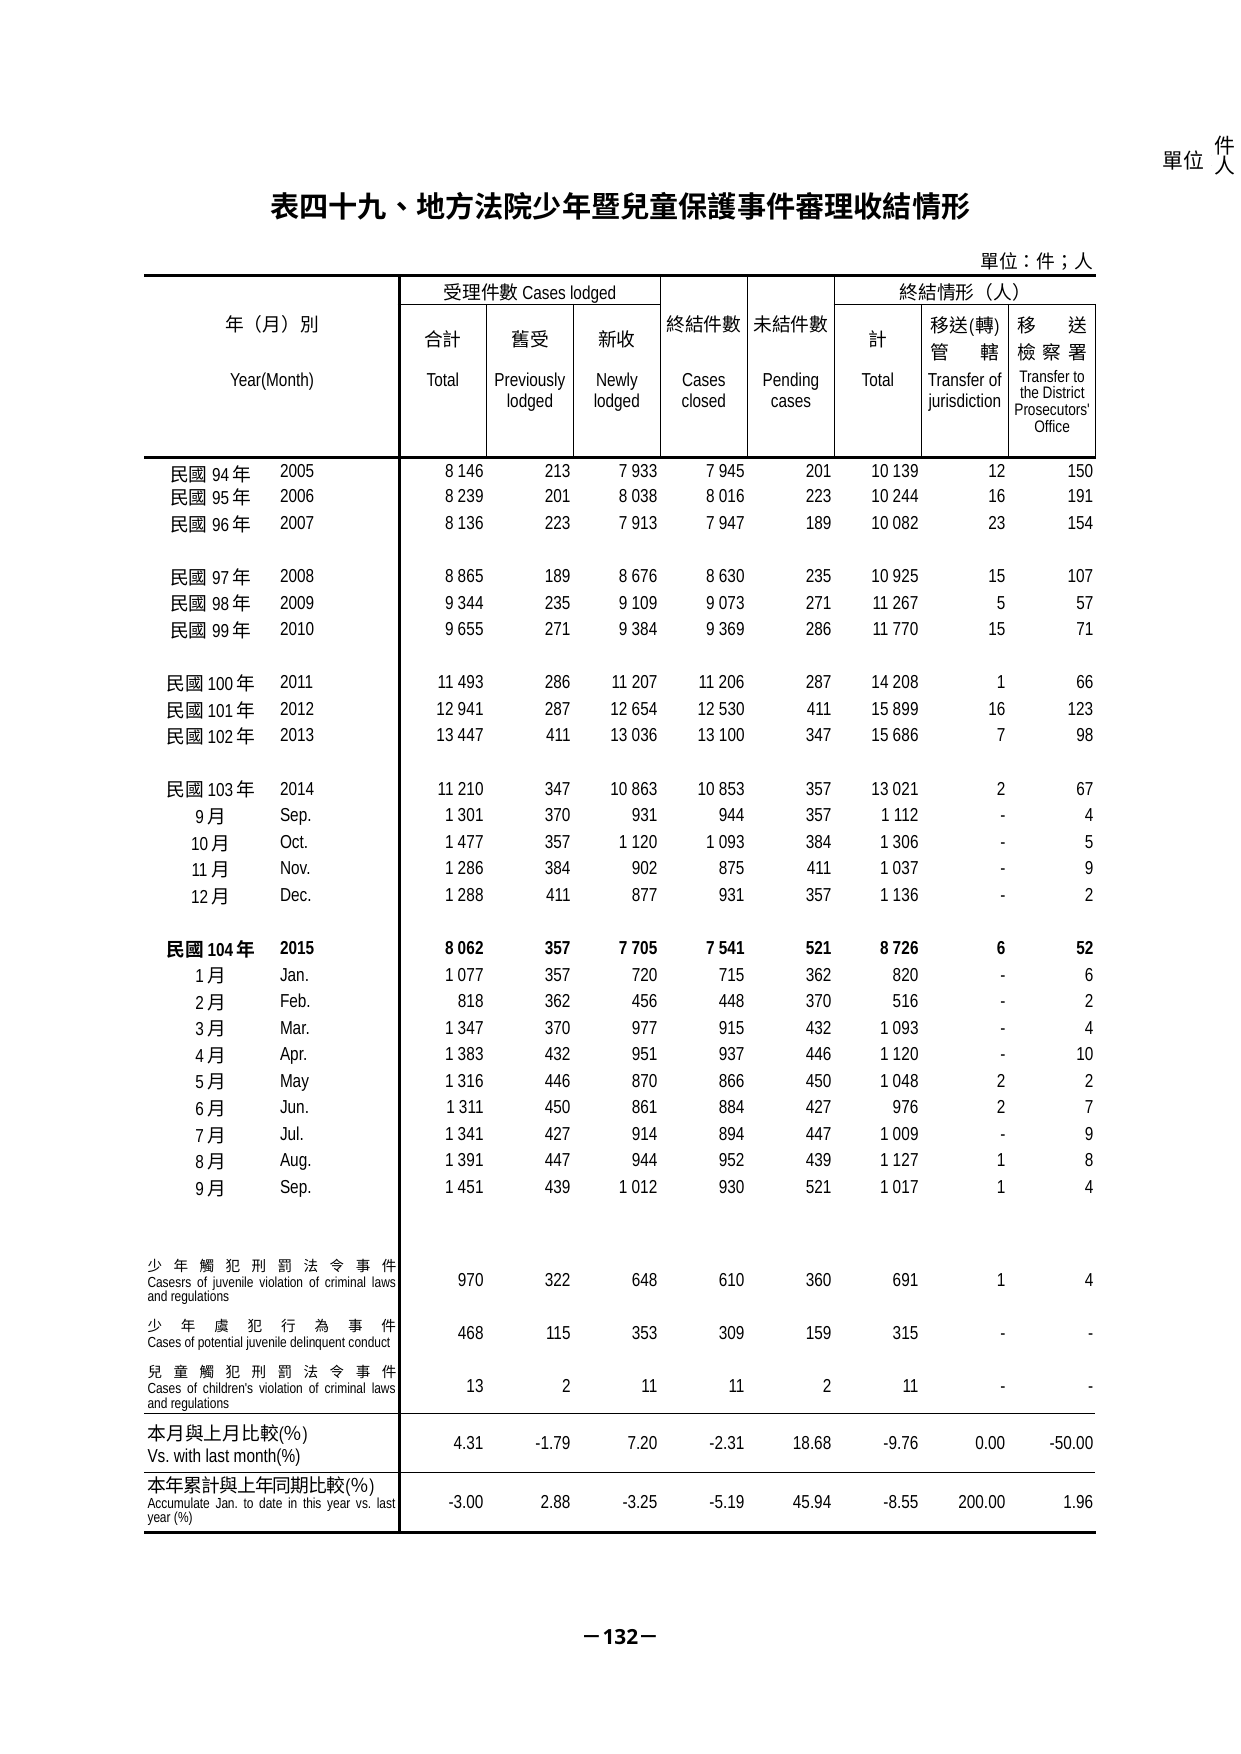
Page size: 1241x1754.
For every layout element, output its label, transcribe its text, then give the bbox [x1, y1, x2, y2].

table_cell 移送 檢察署 [1009, 305, 1095, 369]
table_cell 11 [834, 1359, 921, 1412]
table_cell 民國 94年 [144, 459, 277, 483]
table_cell 271 [747, 589, 834, 616]
table_cell 12 530 [660, 695, 747, 722]
table_cell 15 [921, 616, 1008, 642]
table_cell [144, 536, 277, 562]
table_cell Aug. [277, 1147, 398, 1173]
table_cell 191 [1008, 483, 1096, 509]
table_cell 66 [1008, 669, 1096, 695]
table_cell 9月 [144, 1174, 277, 1200]
table_cell 235 [486, 589, 573, 616]
table_cell 2011 [277, 669, 398, 695]
table_cell - [921, 961, 1008, 987]
table_cell 8月 [144, 1147, 277, 1173]
table_cell 11 207 [573, 669, 660, 695]
table_cell 2015 [277, 934, 398, 961]
table_cell 8 146 [401, 459, 486, 483]
table_cell 691 [834, 1253, 921, 1306]
table_cell 189 [747, 509, 834, 536]
table_cell 456 [573, 988, 660, 1014]
table_cell 民國100年 [144, 669, 277, 695]
table_cell 5月 [144, 1067, 277, 1094]
table_cell 15 [921, 563, 1008, 589]
table_cell 11 206 [660, 669, 747, 695]
table_cell 13 021 [834, 775, 921, 802]
table_cell [277, 908, 398, 934]
table_cell 2 [921, 1094, 1008, 1120]
table_cell 6 [1008, 961, 1096, 987]
table_cell Pending cases [748, 369, 834, 451]
table_cell 1 009 [834, 1120, 921, 1147]
table_header 終結情形（人） [835, 277, 1096, 304]
table_cell 347 [486, 775, 573, 802]
table_cell [921, 536, 1008, 562]
table_cell [144, 1227, 277, 1253]
table_cell 1 037 [834, 855, 921, 881]
table_cell 944 [660, 802, 747, 828]
table_cell [144, 1200, 277, 1227]
table_cell 9 655 [401, 616, 486, 642]
table_cell [486, 1200, 573, 1227]
table_cell 11 [573, 1359, 660, 1412]
table_cell 8 676 [573, 563, 660, 589]
table_cell 223 [747, 483, 834, 509]
table_cell 521 [747, 934, 834, 961]
table_cell 931 [573, 802, 660, 828]
table_cell Year(Month) [144, 369, 398, 451]
table_cell 877 [573, 881, 660, 908]
table_cell 14 208 [834, 669, 921, 695]
table_cell 2 [747, 1359, 834, 1412]
table_cell 937 [660, 1041, 747, 1067]
table_cell - [1008, 1306, 1096, 1359]
table_cell 民國102年 [144, 722, 277, 748]
table_cell 384 [486, 855, 573, 881]
table_cell 446 [486, 1067, 573, 1094]
table_cell 舊受 [487, 305, 573, 369]
table_cell 287 [747, 669, 834, 695]
table_cell 11 770 [834, 616, 921, 642]
table_cell [921, 642, 1008, 669]
table_cell 15 686 [834, 722, 921, 748]
table_cell 合計 [401, 305, 486, 369]
table_cell 720 [573, 961, 660, 987]
table_cell 287 [486, 695, 573, 722]
table_cell 9月 [144, 802, 277, 828]
table_cell 223 [486, 509, 573, 536]
table_cell [573, 642, 660, 669]
table_cell 866 [660, 1067, 747, 1094]
table_cell 2010 [277, 616, 398, 642]
table_cell 362 [747, 961, 834, 987]
table_cell 447 [486, 1147, 573, 1173]
table_cell 468 [401, 1306, 486, 1359]
table_cell 315 [834, 1306, 921, 1359]
table_cell 45.94 [747, 1473, 834, 1531]
table_cell Total [835, 369, 921, 451]
table_cell 446 [747, 1041, 834, 1067]
table_cell 952 [660, 1147, 747, 1173]
table_cell [486, 536, 573, 562]
table_cell 1 306 [834, 828, 921, 855]
table_cell 8 865 [401, 563, 486, 589]
table_cell 2 [1008, 881, 1096, 908]
table_cell -50.00 [1008, 1413, 1096, 1472]
table_cell 民國 95年 [144, 483, 277, 509]
table_cell 357 [486, 934, 573, 961]
table_cell 7 541 [660, 934, 747, 961]
table_cell 432 [747, 1014, 834, 1041]
table_cell [747, 1227, 834, 1253]
text 單位：件；人 [148, 247, 1092, 274]
table_cell 11 210 [401, 775, 486, 802]
table_cell 0.00 [921, 1414, 1008, 1472]
table_cell 357 [747, 775, 834, 802]
table_cell [401, 642, 486, 669]
table_cell 861 [573, 1094, 660, 1120]
table_cell 7 945 [660, 459, 747, 483]
table_cell [921, 908, 1008, 934]
table_cell [144, 908, 277, 934]
table_cell 271 [486, 616, 573, 642]
table_cell 2.88 [486, 1473, 573, 1531]
table_cell [834, 536, 921, 562]
table_cell 820 [834, 961, 921, 987]
table_cell [747, 749, 834, 775]
table_cell 902 [573, 855, 660, 881]
table_cell 201 [747, 459, 834, 483]
table_cell 448 [660, 988, 747, 1014]
table_cell 8 038 [573, 483, 660, 509]
table_cell [1008, 1200, 1096, 1227]
table_cell [921, 1227, 1008, 1253]
table_cell 10 [1008, 1041, 1096, 1067]
table_cell -9.76 [834, 1414, 921, 1472]
table_cell 民國 96年 [144, 509, 277, 536]
table_cell [401, 536, 486, 562]
table_cell [834, 1200, 921, 1227]
table_cell 民國103年 [144, 775, 277, 802]
table_cell Nov. [277, 855, 398, 881]
table_cell 977 [573, 1014, 660, 1041]
table_cell 1 316 [401, 1067, 486, 1094]
table_cell -8.55 [834, 1473, 921, 1531]
table_cell 1 288 [401, 881, 486, 908]
table_cell 930 [660, 1174, 747, 1200]
table_cell 11 493 [401, 669, 486, 695]
table_cell Transfer of jurisdiction [922, 369, 1008, 451]
table_cell - [921, 1120, 1008, 1147]
table_cell 357 [486, 961, 573, 987]
table_cell - [921, 988, 1008, 1014]
table_cell 2 [921, 775, 1008, 802]
table_cell 384 [747, 828, 834, 855]
table_cell 439 [747, 1147, 834, 1173]
table_cell [660, 908, 747, 934]
table_cell [660, 642, 747, 669]
table_cell [660, 536, 747, 562]
table_cell -3.25 [573, 1473, 660, 1531]
table_cell 52 [1008, 934, 1096, 961]
table_cell - [921, 1041, 1008, 1067]
table_cell [834, 1227, 921, 1253]
table_cell 2014 [277, 775, 398, 802]
table_cell 235 [747, 563, 834, 589]
table_header 終結件數 [661, 277, 747, 369]
table_cell - [1008, 1359, 1096, 1412]
table_cell 2 [921, 1067, 1008, 1094]
table_cell 8 062 [401, 934, 486, 961]
table_cell 23 [921, 509, 1008, 536]
table_cell 57 [1008, 589, 1096, 616]
text 單位： [1162, 144, 1212, 169]
table_cell 1 391 [401, 1147, 486, 1173]
table_cell 1 [921, 669, 1008, 695]
table_cell 427 [747, 1094, 834, 1120]
table_cell 12 [921, 459, 1008, 483]
table_header 未結件數 [748, 277, 834, 369]
table_cell 11 267 [834, 589, 921, 616]
table_cell [834, 908, 921, 934]
table_cell 309 [660, 1306, 747, 1359]
table_cell 7 933 [573, 459, 660, 483]
table_cell 322 [486, 1253, 573, 1306]
table_cell Newly lodged [574, 369, 660, 451]
table_cell 894 [660, 1120, 747, 1147]
table_cell -2.31 [660, 1414, 747, 1472]
table_cell [921, 1200, 1008, 1227]
table_cell 4.31 [401, 1414, 486, 1472]
table_cell 1 120 [834, 1041, 921, 1067]
table_cell 9 344 [401, 589, 486, 616]
table_cell 1.96 [1008, 1472, 1096, 1531]
table_cell 1 077 [401, 961, 486, 987]
table_cell 944 [573, 1147, 660, 1173]
table_cell 1 477 [401, 828, 486, 855]
table_cell [486, 749, 573, 775]
table_cell 2 [1008, 1067, 1096, 1094]
table_cell [486, 1227, 573, 1253]
table_cell 10 244 [834, 483, 921, 509]
table_cell [573, 1227, 660, 1253]
table_cell 884 [660, 1094, 747, 1120]
table_cell 8 016 [660, 483, 747, 509]
table_cell 1 048 [834, 1067, 921, 1094]
table_cell Jul. [277, 1120, 398, 1147]
table_cell 439 [486, 1174, 573, 1200]
table_cell 2013 [277, 722, 398, 748]
table_cell [660, 749, 747, 775]
table_cell 115 [486, 1306, 573, 1359]
text 表四十九、地方法院少年暨兒童保護事件審理收結情形 [148, 183, 1092, 225]
table_cell [277, 749, 398, 775]
table_cell [277, 642, 398, 669]
table_cell 10 925 [834, 563, 921, 589]
table_cell 353 [573, 1306, 660, 1359]
table_cell 107 [1008, 563, 1096, 589]
table_cell 1 120 [573, 828, 660, 855]
table_cell 9 109 [573, 589, 660, 616]
table_cell 648 [573, 1253, 660, 1306]
table_cell 2月 [144, 988, 277, 1014]
table_cell May [277, 1067, 398, 1094]
table_cell 18.68 [747, 1414, 834, 1472]
table_cell [144, 749, 277, 775]
table_cell 本月與上月比較(％) Vs. with last month(%) [144, 1414, 398, 1472]
table_cell 931 [660, 881, 747, 908]
table_cell 9 369 [660, 616, 747, 642]
table_cell 4 [1008, 802, 1096, 828]
table_cell 357 [486, 828, 573, 855]
table_cell 7月 [144, 1120, 277, 1147]
table_cell 2007 [277, 509, 398, 536]
table_cell 7 947 [660, 509, 747, 536]
table_cell [401, 908, 486, 934]
table_cell 16 [921, 695, 1008, 722]
table_cell [401, 749, 486, 775]
table_cell - [921, 1014, 1008, 1041]
table_cell 357 [747, 881, 834, 908]
table_cell 12月 [144, 881, 277, 908]
table_cell 15 899 [834, 695, 921, 722]
table_cell 286 [486, 669, 573, 695]
table_cell 150 [1008, 459, 1096, 483]
table_cell [277, 1200, 398, 1227]
table_cell 10 853 [660, 775, 747, 802]
table_cell 1 127 [834, 1147, 921, 1173]
table_cell 1 311 [401, 1094, 486, 1120]
table_cell 123 [1008, 695, 1096, 722]
table_cell 362 [486, 988, 573, 1014]
table_cell Transfer to the District Prosecutors' Office [1009, 369, 1095, 451]
table_cell [401, 1227, 486, 1253]
table_cell [1008, 1227, 1096, 1253]
table_cell 16 [921, 483, 1008, 509]
table_cell 8 726 [834, 934, 921, 961]
table_cell 5 [1008, 828, 1096, 855]
table_cell Previously lodged [487, 369, 573, 451]
table_cell 98 [1008, 722, 1096, 748]
table_cell [277, 1227, 398, 1253]
table_cell [834, 642, 921, 669]
table_cell 13 [401, 1359, 486, 1412]
table_cell 10 082 [834, 509, 921, 536]
table_cell 6 [921, 934, 1008, 961]
table_cell [573, 908, 660, 934]
table_cell 71 [1008, 616, 1096, 642]
table_cell 10 139 [834, 459, 921, 483]
table_cell 447 [747, 1120, 834, 1147]
table_cell Total [401, 369, 486, 451]
table_header 年（月）別 [144, 277, 398, 369]
table_cell Jan. [277, 961, 398, 987]
table_cell 民國104年 [144, 934, 277, 961]
table_cell 201 [486, 483, 573, 509]
table_cell 1 093 [834, 1014, 921, 1041]
table_cell [486, 908, 573, 934]
table_cell 521 [747, 1174, 834, 1200]
table_cell 民國 97年 [144, 563, 277, 589]
text 件人 [1212, 134, 1240, 178]
table_cell 11月 [144, 855, 277, 881]
table_cell [573, 1200, 660, 1227]
table_cell 1 301 [401, 802, 486, 828]
table_cell 427 [486, 1120, 573, 1147]
table_cell - [921, 1306, 1008, 1359]
table_cell [277, 536, 398, 562]
table_cell 1 [921, 1174, 1008, 1200]
table_cell 159 [747, 1306, 834, 1359]
table_cell Mar. [277, 1014, 398, 1041]
table_cell 1 383 [401, 1041, 486, 1067]
table_cell 兒童觸犯刑罰法令事件 Cases of children's violation of criminal laws and regulations [144, 1359, 398, 1412]
table_cell [747, 1200, 834, 1227]
table_cell 370 [486, 1014, 573, 1041]
table_cell 移送(轉)管轄 [922, 305, 1008, 369]
table_cell Oct. [277, 828, 398, 855]
table_cell 民國 99年 [144, 616, 277, 642]
table_cell Dec. [277, 881, 398, 908]
table_cell [747, 536, 834, 562]
table_cell 516 [834, 988, 921, 1014]
table_cell 4 [1008, 1253, 1096, 1306]
table_cell 357 [747, 802, 834, 828]
table_cell 970 [401, 1253, 486, 1306]
table_cell [660, 1200, 747, 1227]
table_cell 少年虞犯行為事件 Cases of potential juvenile delinquent conduct [144, 1306, 398, 1359]
table_cell [1008, 642, 1096, 669]
table_cell 13 036 [573, 722, 660, 748]
table_cell 7 [1008, 1094, 1096, 1120]
table_cell 1 451 [401, 1174, 486, 1200]
table_cell 870 [573, 1067, 660, 1094]
table_cell - [921, 855, 1008, 881]
table_cell 9 [1008, 855, 1096, 881]
table_cell 10 863 [573, 775, 660, 802]
table_cell Sep. [277, 1174, 398, 1200]
table_cell [1008, 536, 1096, 562]
table_cell 4 [1008, 1014, 1096, 1041]
table_cell 411 [486, 881, 573, 908]
table_cell 2 [486, 1359, 573, 1412]
table_cell 13 447 [401, 722, 486, 748]
table_cell 7.20 [573, 1414, 660, 1472]
table_cell 11 [660, 1359, 747, 1412]
table_cell 5 [921, 589, 1008, 616]
table_cell [747, 908, 834, 934]
table_cell 計 [835, 305, 921, 369]
table_cell [660, 1227, 747, 1253]
table_cell Jun. [277, 1094, 398, 1120]
table_cell 2006 [277, 483, 398, 509]
table_cell 2008 [277, 563, 398, 589]
table_cell 1 112 [834, 802, 921, 828]
table_cell [921, 749, 1008, 775]
table_cell 1 [921, 1147, 1008, 1173]
table_cell 370 [747, 988, 834, 1014]
table_cell 360 [747, 1253, 834, 1306]
table_cell 9 073 [660, 589, 747, 616]
table_cell [401, 1200, 486, 1227]
table_cell [747, 642, 834, 669]
table_cell 12 654 [573, 695, 660, 722]
table_cell [573, 536, 660, 562]
table_cell - [921, 1359, 1008, 1412]
table_cell 200.00 [921, 1473, 1008, 1531]
table_cell Sep. [277, 802, 398, 828]
table_cell [144, 642, 277, 669]
table_cell 450 [747, 1067, 834, 1094]
table_cell 411 [747, 695, 834, 722]
table_cell 8 136 [401, 509, 486, 536]
table_cell -3.00 [401, 1473, 486, 1531]
table_cell 347 [747, 722, 834, 748]
table_cell Apr. [277, 1041, 398, 1067]
table_cell - [921, 828, 1008, 855]
table_cell 411 [747, 855, 834, 881]
table_cell 2012 [277, 695, 398, 722]
table_cell 2005 [277, 459, 398, 483]
table_cell 7 [921, 722, 1008, 748]
table_cell 1 136 [834, 881, 921, 908]
table_cell 213 [486, 459, 573, 483]
table_cell [1008, 908, 1096, 934]
table_cell 1 347 [401, 1014, 486, 1041]
table_cell -5.19 [660, 1473, 747, 1531]
table_header 受理件數Cases lodged [401, 277, 660, 304]
table_cell 8 239 [401, 483, 486, 509]
table_cell 450 [486, 1094, 573, 1120]
table_cell 2 [1008, 988, 1096, 1014]
table_cell 9 384 [573, 616, 660, 642]
table_cell 914 [573, 1120, 660, 1147]
table_cell 4 [1008, 1174, 1096, 1200]
table_cell 13 100 [660, 722, 747, 748]
table_cell 951 [573, 1041, 660, 1067]
table_cell 1 341 [401, 1120, 486, 1147]
table_cell 民國101年 [144, 695, 277, 722]
table_cell 8 630 [660, 563, 747, 589]
table_cell 976 [834, 1094, 921, 1120]
table_cell [573, 749, 660, 775]
table_cell 9 [1008, 1120, 1096, 1147]
table_cell 6月 [144, 1094, 277, 1120]
table_cell 2009 [277, 589, 398, 616]
table_cell 民國 98年 [144, 589, 277, 616]
table_cell 本年累計與上年同期比較(％) Accumulate Jan. to date in this year vs. last year (%) [144, 1473, 398, 1531]
table_cell 915 [660, 1014, 747, 1041]
table_cell 1 286 [401, 855, 486, 881]
table_cell 715 [660, 961, 747, 987]
table_cell 154 [1008, 509, 1096, 536]
table_cell 少年觸犯刑罰法令事件 Casesrs of juvenile violation of criminal laws and regulations [144, 1253, 398, 1306]
table_cell 12 941 [401, 695, 486, 722]
table_cell 818 [401, 988, 486, 1014]
table_cell - [921, 802, 1008, 828]
table_cell 新收 [574, 305, 660, 369]
table_cell 67 [1008, 775, 1096, 802]
table_cell 411 [486, 722, 573, 748]
table_cell 7 705 [573, 934, 660, 961]
table_cell - [921, 881, 1008, 908]
table_cell 370 [486, 802, 573, 828]
table_cell -1.79 [486, 1414, 573, 1472]
table_cell 10月 [144, 828, 277, 855]
table_cell [834, 749, 921, 775]
table_cell 4月 [144, 1041, 277, 1067]
table_cell 432 [486, 1041, 573, 1067]
table_cell 1 017 [834, 1174, 921, 1200]
table_cell [1008, 749, 1096, 775]
table_cell 1 012 [573, 1174, 660, 1200]
table_cell 189 [486, 563, 573, 589]
table_cell Cases closed [661, 369, 747, 451]
table_cell 7 913 [573, 509, 660, 536]
table_cell 8 [1008, 1147, 1096, 1173]
table_cell 1 093 [660, 828, 747, 855]
table_cell 3月 [144, 1014, 277, 1041]
table_cell [486, 642, 573, 669]
table_cell 286 [747, 616, 834, 642]
table_cell 610 [660, 1253, 747, 1306]
table_cell Feb. [277, 988, 398, 1014]
table_cell 1 [921, 1253, 1008, 1306]
table_cell 1月 [144, 961, 277, 987]
table_cell 875 [660, 855, 747, 881]
